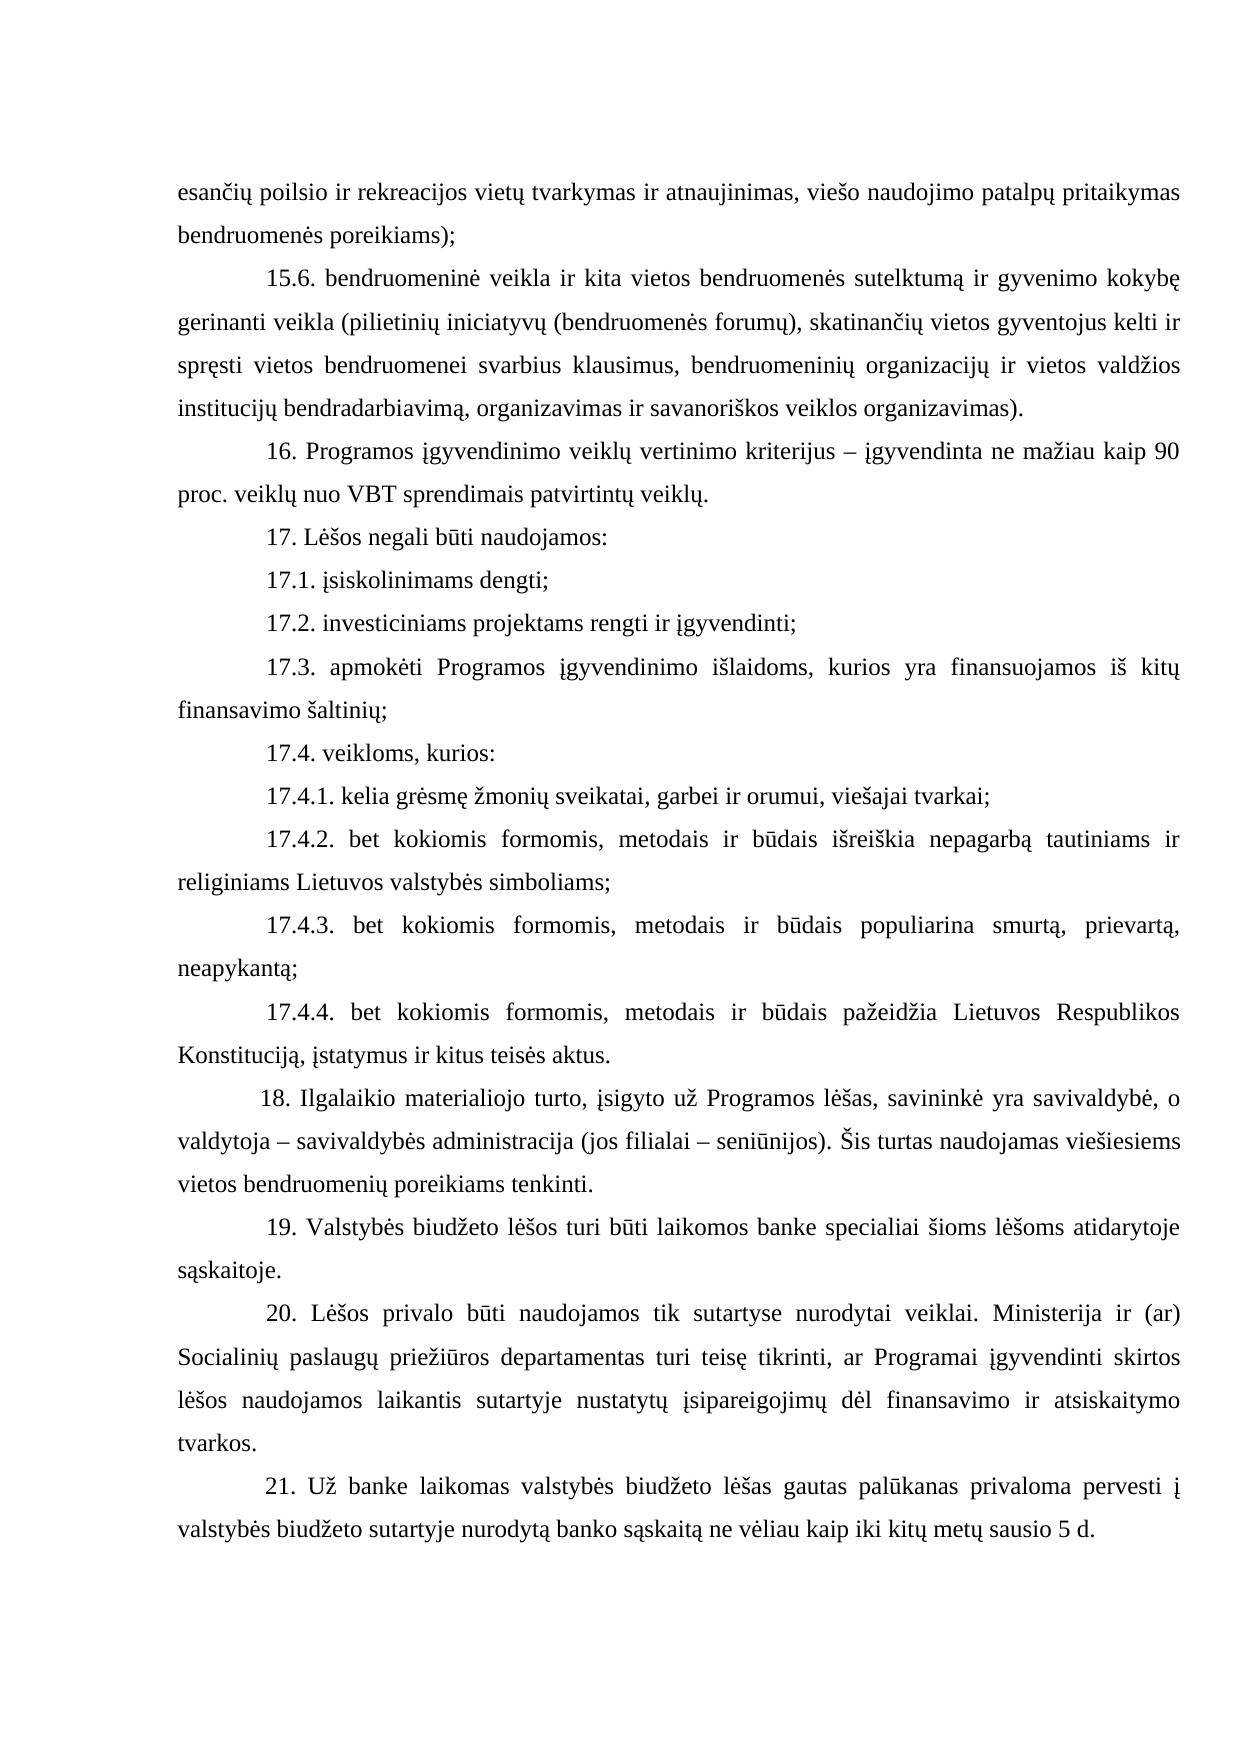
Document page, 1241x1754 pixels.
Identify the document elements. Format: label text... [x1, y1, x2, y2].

text 17.4. veikloms, kurios: [177, 738, 1181, 767]
text 17.4.3. bet kokiomis formomis, metodais ir būdais populiarina smurtą, prievartą, neapykantą; [177, 910, 1181, 982]
text 17.4.2. bet kokiomis formomis, metodais ir būdais išreiškia nepagarbą tautiniams ir religiniams Lietuvos valstybės simboliams; [177, 824, 1181, 896]
text 17.2. investiciniams projektams rengti ir įgyvendinti; [177, 608, 1181, 637]
text esančių poilsio ir rekreacijos vietų tvarkymas ir atnaujinimas, viešo naudojimo patalpų pritaikymas bendruomenės poreikiams); [177, 177, 1181, 249]
text 16. Programos įgyvendinimo veiklų vertinimo kriterijus – įgyvendinta ne mažiau kaip 90 proc. veiklų nuo VBT sprendimais patvirtintų veiklų. [177, 436, 1181, 508]
text 18. Ilgalaikio materialiojo turto, įsigyto už Programos lėšas, savininkė yra savivaldybė, o valdytoja – savivaldybės administracija (jos filialai – seniūnijos). Šis turtas naudojamas viešiesiems vietos bendruomenių poreikiams tenkinti. [177, 1083, 1181, 1198]
text 17.4.4. bet kokiomis formomis, metodais ir būdais pažeidžia Lietuvos Respublikos Konstituciją, įstatymus ir kitus teisės aktus. [177, 997, 1181, 1068]
text 15.6. bendruomeninė veikla ir kita vietos bendruomenės sutelktumą ir gyvenimo kokybę gerinanti veikla (pilietinių iniciatyvų (bendruomenės forumų), skatinančių vietos gyventojus kelti ir spręsti vietos bendruomenei svarbius klausimus, bendruomeninių organizacijų ir vietos valdžios institucijų bendradarbiavimą, organizavimas ir savanoriškos veiklos organizavimas). [177, 263, 1181, 422]
text 19. Valstybės biudžeto lėšos turi būti laikomos banke specialiai šioms lėšoms atidarytoje sąskaitoje. [177, 1212, 1181, 1284]
text 20. Lėšos privalo būti naudojamos tik sutartyse nurodytai veiklai. Ministerija ir (ar) Socialinių paslaugų priežiūros departamentas turi teisę tikrinti, ar Programai įgyvendinti skirtos lėšos naudojamos laikantis sutartyje nustatytų įsipareigojimų dėl finansavimo ir atsiskaitymo tvarkos. [177, 1298, 1181, 1457]
text 17.1. įsiskolinimams dengti; [177, 565, 1181, 594]
text 21. Už banke laikomas valstybės biudžeto lėšas gautas palūkanas privaloma pervesti į valstybės biudžeto sutartyje nurodytą banko sąskaitą ne vėliau kaip iki kitų metų sausio 5 d. [177, 1471, 1181, 1543]
text 17. Lėšos negali būti naudojamos: [177, 522, 1181, 551]
text 17.3. apmokėti Programos įgyvendinimo išlaidoms, kurios yra finansuojamos iš kitų finansavimo šaltinių; [177, 652, 1181, 723]
text 17.4.1. kelia grėsmę žmonių sveikatai, garbei ir orumui, viešajai tvarkai; [177, 781, 1181, 810]
